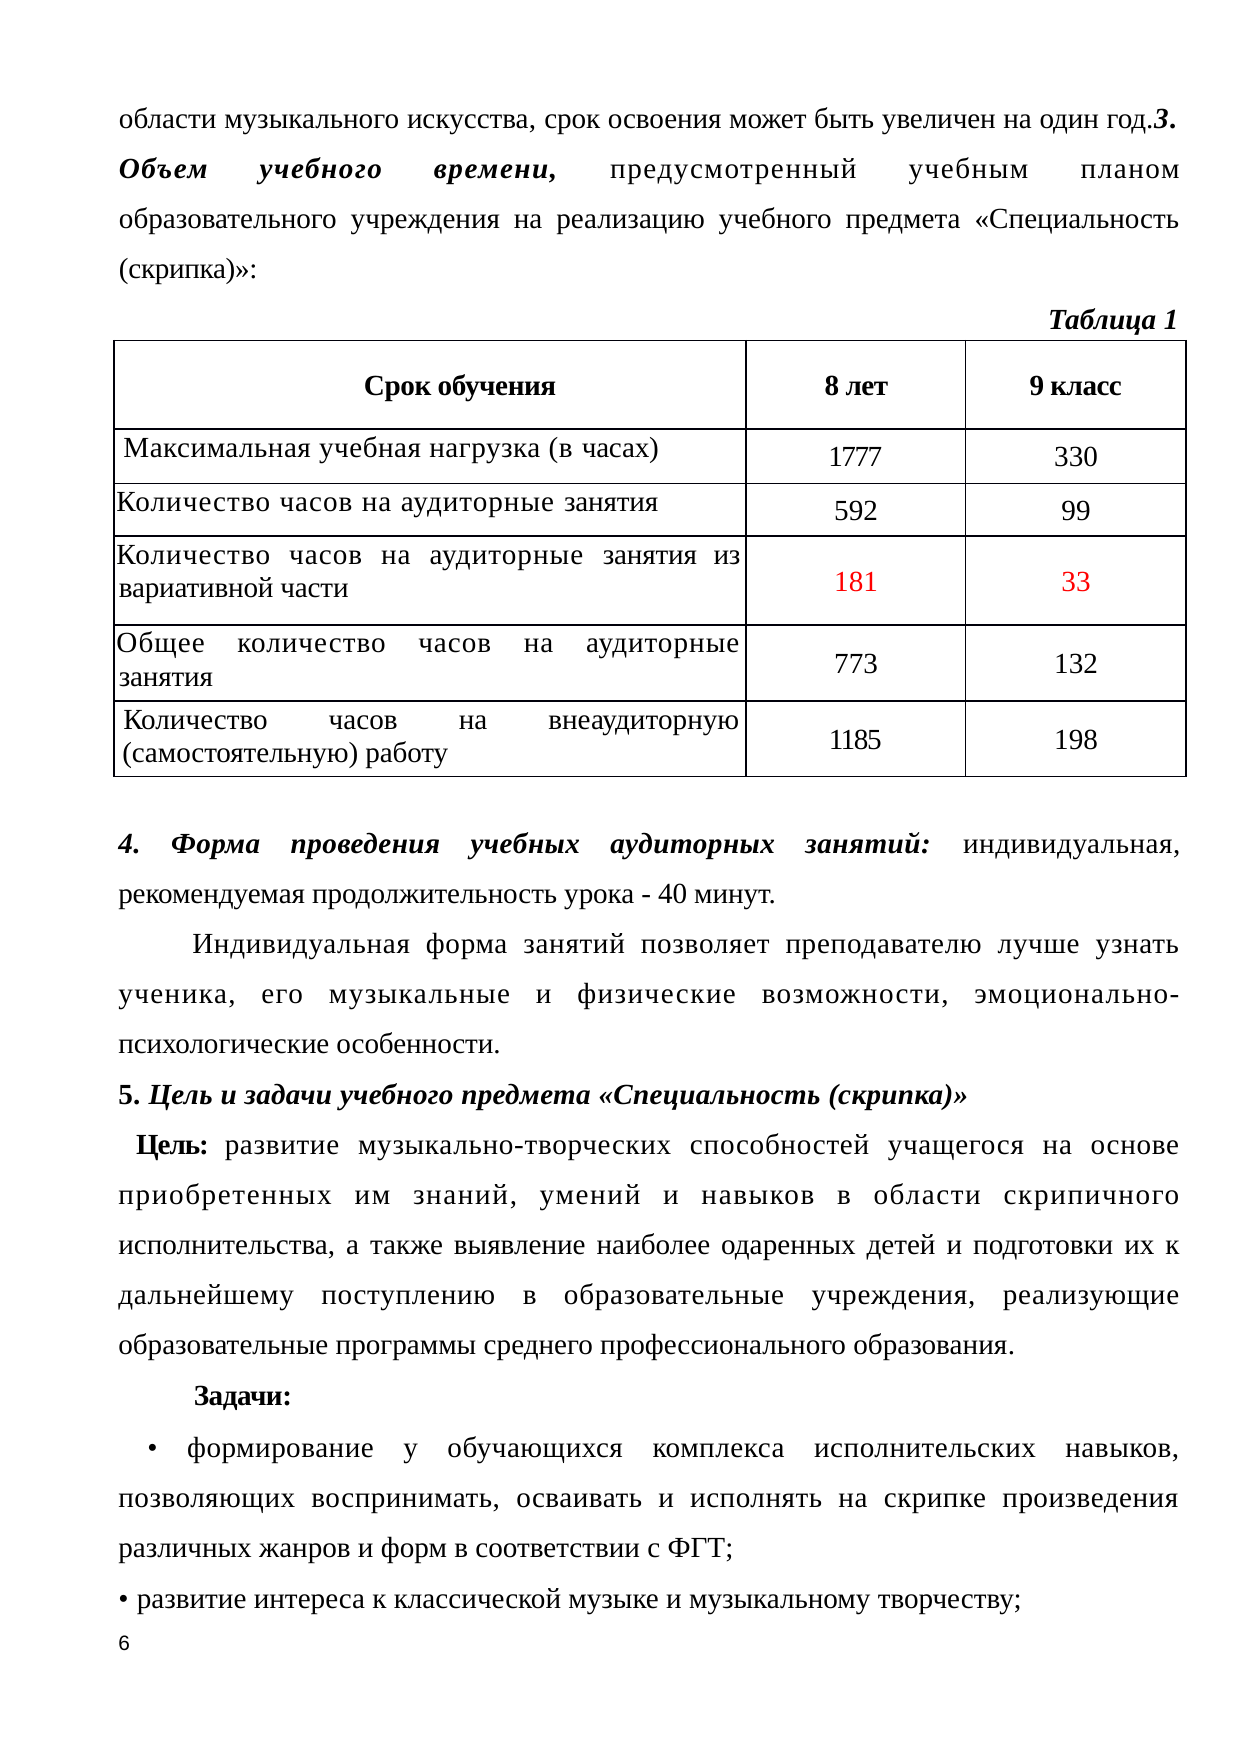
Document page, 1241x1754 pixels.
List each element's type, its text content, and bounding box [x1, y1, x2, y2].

table_cell 773 [747, 626, 965, 700]
table_header 8 лет [747, 341, 965, 428]
table_cell 1185 [747, 702, 965, 776]
table_cell 198 [966, 702, 1185, 776]
text • развитие интереса к классической музыке и музыкальному творчеству; [118, 1569, 1181, 1619]
table_cell 33 [966, 537, 1185, 624]
table_cell 181 [747, 537, 965, 624]
table_cell Количество часов на аудиторные занятия из вариативной части [115, 537, 745, 624]
table_cell Количество часов на внеаудиторную (самостоятельную) работу [115, 702, 745, 776]
table_cell 592 [747, 484, 965, 535]
table_header 9 класс [966, 341, 1185, 428]
text 5. Цель и задачи учебного предмета «Специальность (скрипка)» [118, 1064, 1181, 1114]
table_cell 1777 [747, 430, 965, 483]
table_cell Максимальная учебная нагрузка (в часах) [115, 430, 745, 483]
table_cell 330 [966, 430, 1185, 483]
text Задачи: [194, 1366, 1181, 1416]
text 4. Форма проведения учебных аудиторных занятий: индивидуальная, рекомендуемая продолжительность урока - 40 минут. [118, 813, 1181, 913]
text • формирование у обучающихся комплекса исполнительских навыков, позволяющих воспринимать, осваивать и исполнять на скрипке произведения различных жанров и форм в соответствии с ФГТ; [118, 1417, 1181, 1567]
text Индивидуальная форма занятий позволяет преподавателю лучше узнать ученика, его музыкальные и физические возможности, эмоционально-психологические особенности. [118, 914, 1181, 1064]
text области музыкального искусства, срок освоения может быть увеличен на один год.3. Объем учебного времени, предусмотренный учебным планом образовательного учреждения на реализацию учебного предмета «Специальность (скрипка)»: [119, 89, 1180, 289]
table_cell 132 [966, 626, 1185, 700]
text Таблица 1 [1006, 289, 1181, 340]
table_cell 99 [966, 484, 1185, 535]
text Цель: развитие музыкально-творческих способностей учащегося на основе приобретенных им знаний, умений и навыков в области скрипичного исполнительства, а также выявление наиболее одаренных детей и подготовки их к дальнейшему поступлению в образовательные учреждения, реализующие образовательные программы среднего профессионального образования. [118, 1115, 1181, 1365]
table_cell Общее количество часов на аудиторные занятия [115, 626, 745, 700]
table_header Срок обучения [115, 341, 745, 428]
table_cell Количество часов на аудиторные занятия [115, 484, 745, 535]
